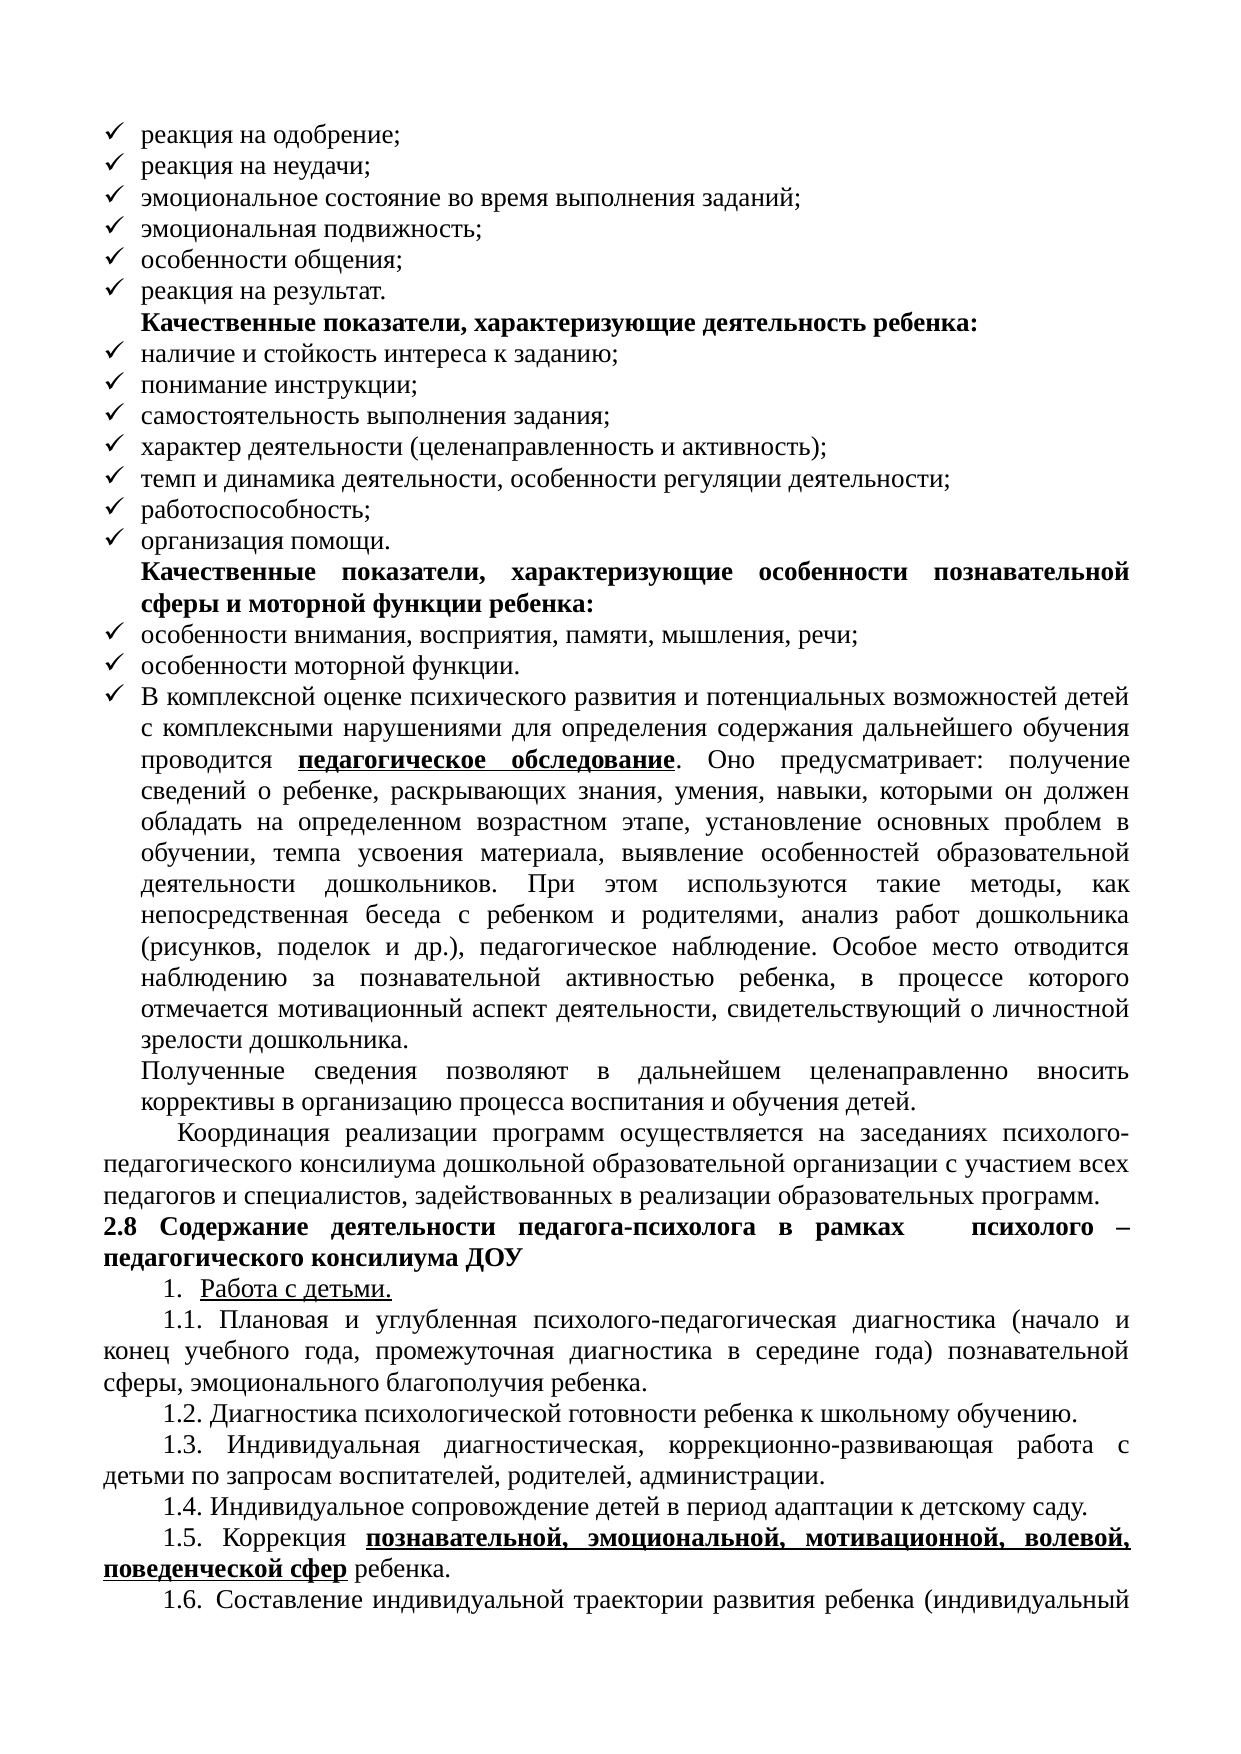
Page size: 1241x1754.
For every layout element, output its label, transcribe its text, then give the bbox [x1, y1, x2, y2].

text 1.4. Индивидуальное сопровождение детей в период адаптации к детскому саду. [103, 1490, 1131, 1521]
text Координация реализации программ осуществляется на заседаниях психолого-педагогического консилиума дошкольной образовательной организации с участием всех педагогов и специалистов, задействованных в реализации образовательных программ. [103, 1116, 1131, 1210]
list организация помощи. [103, 524, 1131, 556]
list реакция на результат. [103, 274, 1131, 306]
text 1.5. Коррекция познавательной, эмоциональной, мотивационной, волевой, поведенческой сфер ребенка. [103, 1521, 1131, 1584]
list реакция на одобрение; [103, 118, 1131, 149]
list работоспособность; [103, 493, 1131, 524]
list Качественные показатели, характеризующие особенности познавательной сферы и моторной функции ребенка: [103, 556, 1131, 618]
list Работа с детьми. [162, 1272, 1131, 1303]
list особенности моторной функции. [103, 649, 1131, 680]
text 1.2. Диагностика психологической готовности ребенка к школьному обучению. [103, 1397, 1131, 1428]
list понимание инструкции; [103, 368, 1131, 399]
text 1.1. Плановая и углубленная психолого-педагогическая диагностика (начало и конец учебного года, промежуточная диагностика в середине года) познавательной сферы, эмоционального благополучия ребенка. [103, 1303, 1131, 1397]
list самостоятельность выполнения задания; [103, 399, 1131, 431]
list особенности общения; [103, 243, 1131, 274]
text 1.3. Индивидуальная диагностическая, коррекционно-развивающая работа с детьми по запросам воспитателей, родителей, администрации. [103, 1428, 1131, 1490]
list характер деятельности (целенаправленность и активность); [103, 431, 1131, 462]
list В комплексной оценке психического развития и потенциальных возможностей детей с комплексными нарушениями для определения содержания дальнейшего обучения проводится педагогическое обследование. Оно предусматривает: получение сведений о ребенке, раскрывающих знания, умения, навыки, которыми он должен обладать на определенном возрастном этапе, установление основных проблем в обучении, темпа усвоения материала, выявление особенностей образовательной деятельности дошкольников. При этом используются такие методы, как непосредственная беседа с ребенком и родителями, анализ работ дошкольника (рисунков, поделок и др.), педагогическое наблюдение. Особое место отводится наблюдению за познавательной активностью ребенка, в процессе которого отмечается мотивационный аспект деятельности, свидетельствующий о личностной зрелости дошкольника. [103, 680, 1131, 1054]
list эмоциональное состояние во время выполнения заданий; [103, 181, 1131, 212]
text 2.8 Содержание деятельности педагога-психолога в рамках психолого – педагогического консилиума ДОУ [103, 1210, 1131, 1272]
list Составление индивидуальной траектории развития ребенка (индивидуальный [103, 1584, 1131, 1615]
list Качественные показатели, характеризующие деятельность ребенка: [103, 306, 1131, 337]
list особенности внимания, восприятия, памяти, мышления, речи; [103, 618, 1131, 649]
list темп и динамика деятельности, особенности регуляции деятельности; [103, 462, 1131, 493]
list реакция на неудачи; [103, 149, 1131, 181]
list наличие и стойкость интереса к заданию; [103, 337, 1131, 368]
list Полученные сведения позволяют в дальнейшем целенаправленно вносить коррективы в организацию процесса воспитания и обучения детей. [103, 1054, 1131, 1116]
list эмоциональная подвижность; [103, 212, 1131, 243]
